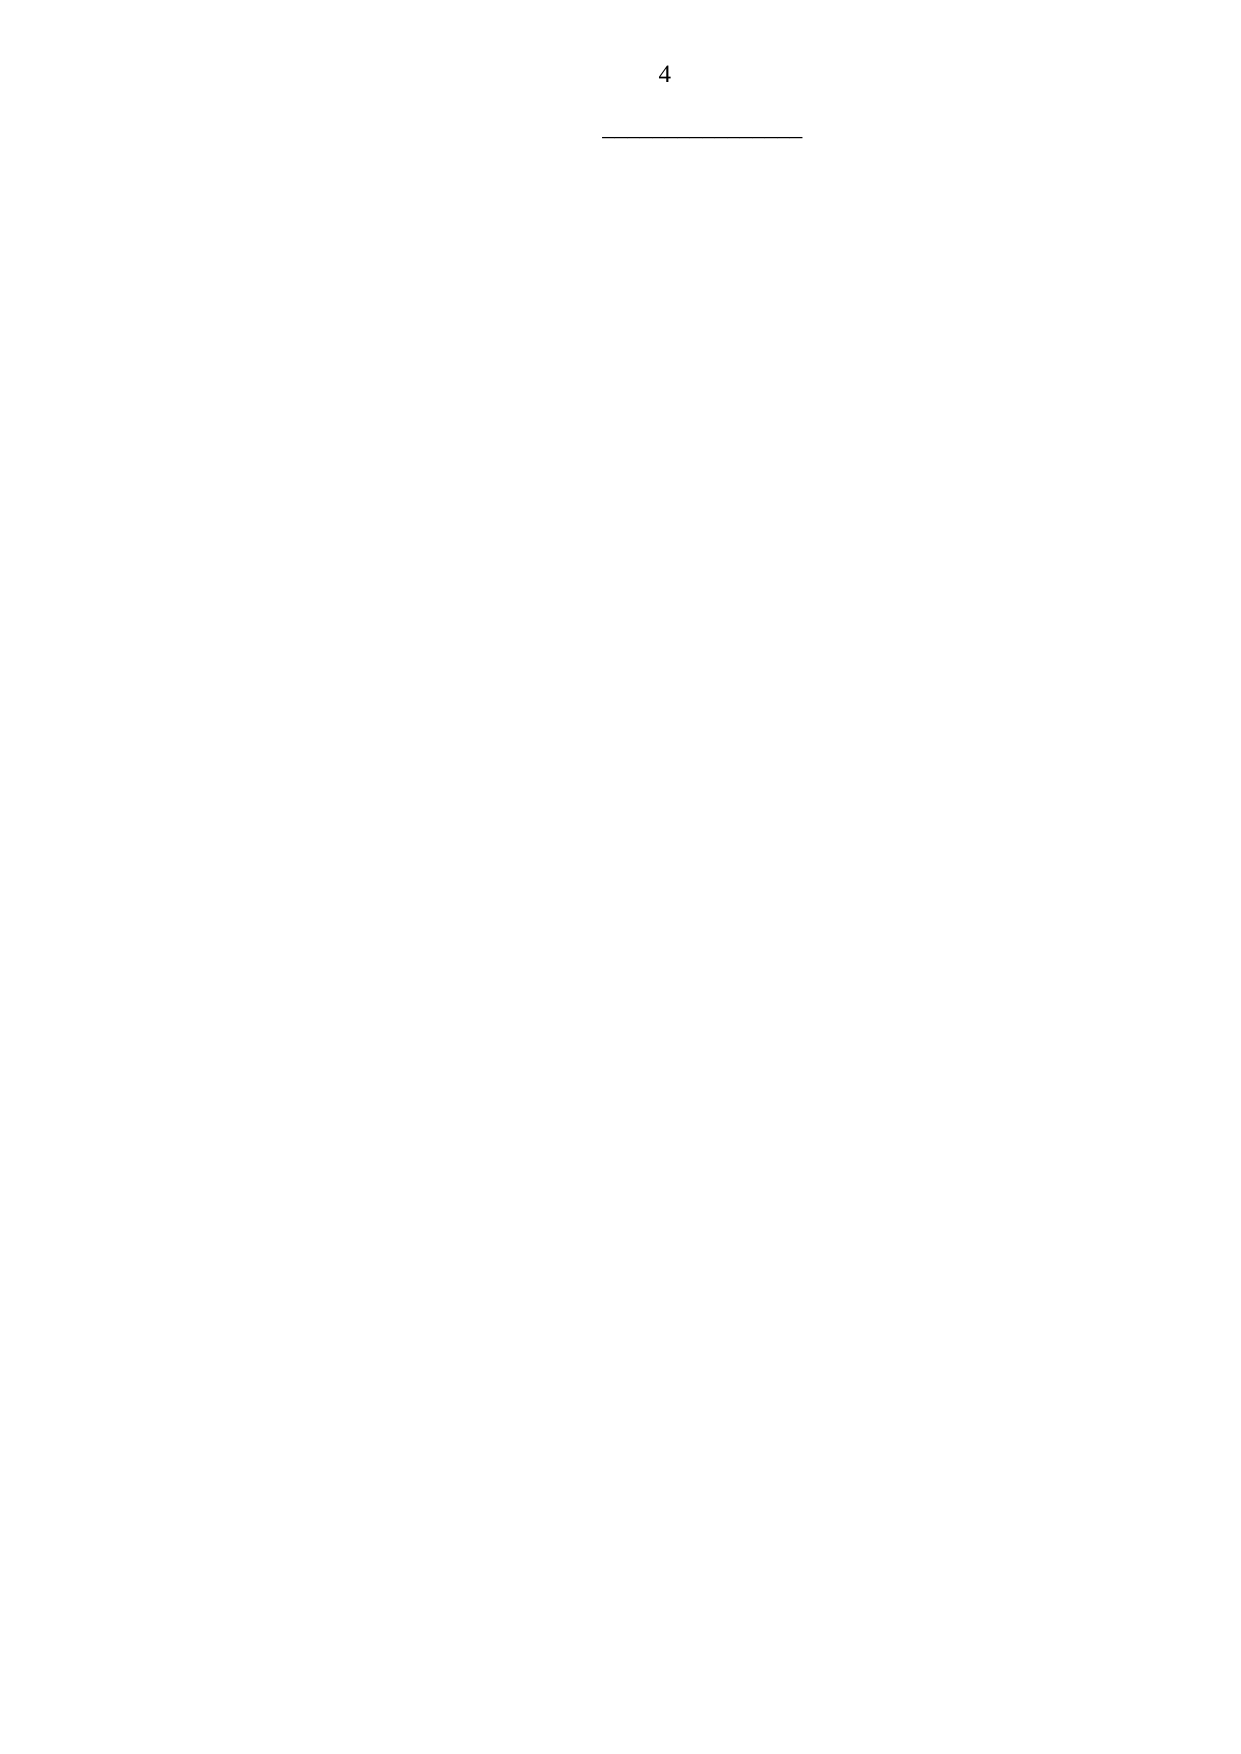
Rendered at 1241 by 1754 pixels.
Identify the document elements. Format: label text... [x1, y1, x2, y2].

text ________________ [177, 112, 1152, 141]
